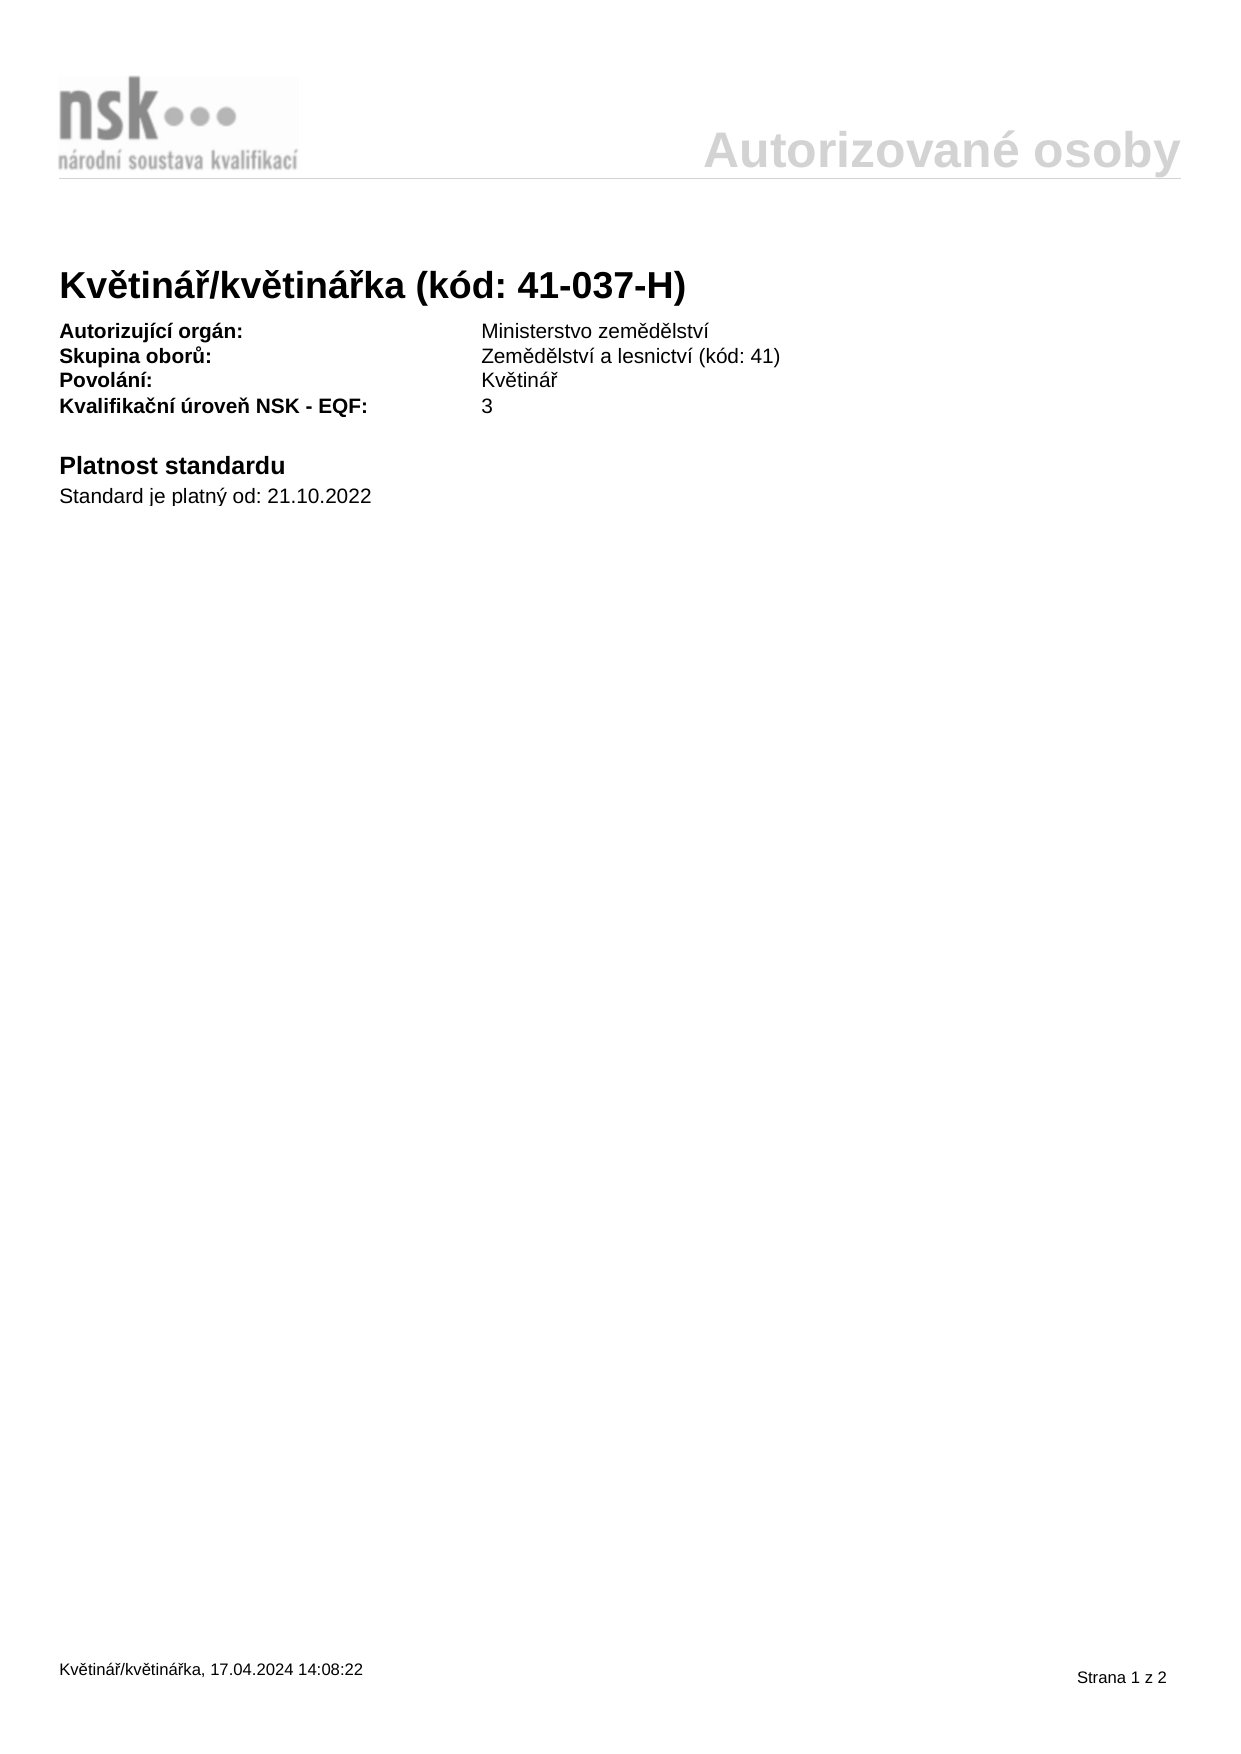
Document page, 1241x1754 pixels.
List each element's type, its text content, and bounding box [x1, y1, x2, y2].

table_cell [119, 172, 481, 178]
table_cell [119, 806, 481, 1106]
table_cell [1167, 806, 1181, 1106]
table_cell [1167, 1384, 1181, 1659]
table_cell [481, 418, 617, 447]
table_cell [59, 418, 119, 447]
table_cell [481, 506, 617, 806]
table_cell [886, 806, 1167, 1106]
table_cell [481, 196, 617, 224]
table_cell Květinář/květinářka (kód: 41-037-H) [59, 224, 1181, 307]
table_cell [860, 418, 886, 447]
table_cell [618, 172, 626, 178]
table_cell [626, 307, 860, 319]
table_cell [886, 1384, 1167, 1659]
table_cell [119, 506, 481, 806]
table_cell [886, 506, 1167, 806]
table_cell [119, 196, 481, 224]
table_cell [59, 307, 119, 319]
table_cell Květinář/květinářka, 17.04.2024 14:08:22 [59, 1660, 860, 1696]
table_cell [481, 172, 617, 178]
table_cell [618, 506, 626, 806]
table_cell [626, 1384, 860, 1659]
table_cell [59, 172, 119, 178]
table_cell [618, 1106, 626, 1383]
table_cell Platnost standardu [59, 448, 1181, 483]
table_cell [626, 506, 860, 806]
table_cell [119, 418, 481, 447]
table_cell [481, 1106, 617, 1383]
picture [57, 59, 619, 172]
table_cell [59, 1384, 119, 1659]
table_header Autorizované osoby [626, 59, 1181, 178]
table_cell [618, 418, 626, 447]
table_cell Povolání: [59, 368, 481, 392]
table_cell [618, 307, 626, 319]
table_cell [1167, 506, 1181, 806]
table_cell [886, 1106, 1167, 1383]
table_cell [119, 307, 481, 319]
table_cell [626, 806, 860, 1106]
table_cell Skupina oborů: [59, 344, 481, 368]
table_cell [481, 1384, 617, 1659]
table_cell [1167, 196, 1181, 224]
table_cell Zemědělství a lesnictví (kód: 41) [481, 344, 1181, 368]
table_cell [59, 1106, 119, 1383]
table_cell [1167, 418, 1181, 447]
table_cell Květinář [481, 368, 1181, 393]
table_cell [618, 1384, 626, 1659]
table_cell [618, 806, 626, 1106]
table_cell Strana 1 z 2 [860, 1660, 1167, 1696]
table_cell [886, 196, 1167, 224]
table_cell [1167, 1660, 1181, 1696]
table_cell [618, 196, 626, 224]
table_cell [119, 1106, 481, 1383]
table_cell [860, 196, 886, 224]
table_cell [1167, 307, 1181, 319]
table_cell [626, 1106, 860, 1383]
table_cell [886, 418, 1167, 447]
table_cell [59, 506, 119, 806]
table_cell [1167, 1106, 1181, 1383]
table_cell [860, 1106, 886, 1383]
table_cell Kvalifikační úroveň NSK - EQF: [59, 394, 481, 417]
table_cell [481, 307, 617, 319]
table_cell [59, 179, 1181, 196]
table_cell 3 [481, 394, 1181, 417]
table_cell [119, 1384, 481, 1659]
table_cell [886, 307, 1167, 319]
table_cell [626, 418, 860, 447]
table_cell Autorizující orgán: [59, 319, 481, 343]
table_cell Standard je platný od: 21.10.2022 [59, 484, 1181, 506]
table_cell [59, 806, 119, 1106]
table_cell [860, 307, 886, 319]
table_cell Ministerstvo zemědělství [481, 319, 1181, 344]
table_cell [860, 1384, 886, 1659]
table_header [619, 59, 626, 172]
table_cell [860, 506, 886, 806]
table_cell [860, 806, 886, 1106]
table_cell [59, 196, 119, 224]
table_cell [626, 196, 860, 224]
table_cell [481, 806, 617, 1106]
